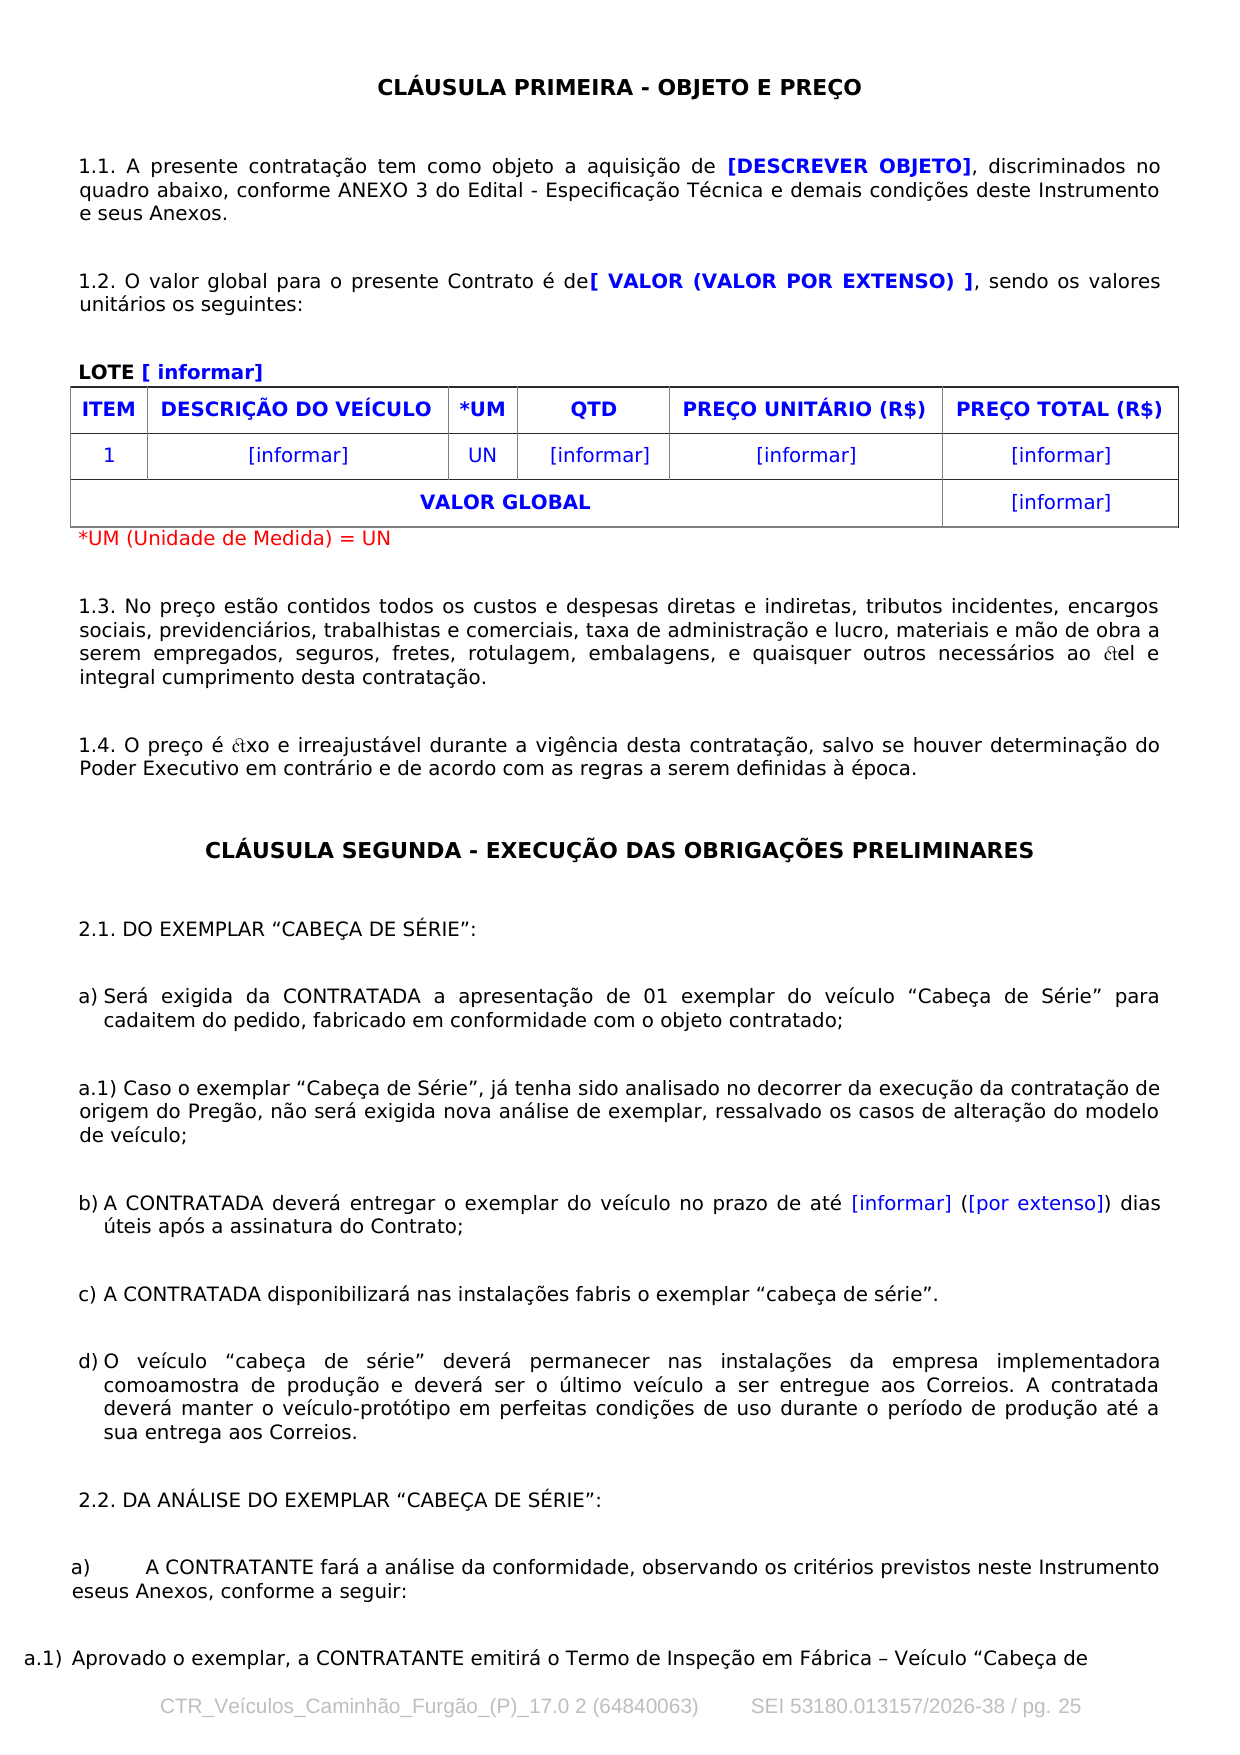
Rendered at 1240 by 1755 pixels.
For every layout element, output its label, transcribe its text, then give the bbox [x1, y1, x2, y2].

list A CONTRATANTE fará a análise da conformidade, observando os critérios previstos neste Instrumento eseus Anexos, conforme a seguir: [71, 1556, 1161, 1603]
table_cell [informar] [148, 434, 448, 479]
text 1.4. O preço é xo e irreajustável durante a vigência desta contratação, salvo se houver determinação do Poder Executivo em contrário e de acordo com as regras a serem definidas à época. [78, 734, 1161, 780]
text *UM (Unidade de Medida) = UN [78, 528, 1168, 550]
list O veículo “cabeça de série” deverá permanecer nas instalações da empresa implementadora comoamostra de produção e deverá ser o último veículo a ser entregue aos Correios. A contratada deverá manter o veículo-protótipo em perfeitas condições de uso durante o período de produção até a sua entrega aos Correios. [78, 1350, 1161, 1444]
table_cell 1 [71, 434, 147, 479]
table_header *UM [449, 388, 517, 433]
table_header ITEM [71, 388, 147, 433]
table_cell [informar] [943, 480, 1178, 526]
table_header DESCRIÇÃO DO VEÍCULO [148, 388, 448, 433]
text 2.1. DO EXEMPLAR “CABEÇA DE SÉRIE”: [78, 918, 1161, 941]
text 1.1. A presente contratação tem como objeto a aquisição de [DESCREVER OBJETO], discriminados no quadro abaixo, conforme ANEXO 3 do Edital - Especificação Técnica e demais condições deste Instrumento e seus Anexos. [78, 155, 1161, 225]
text 1.3. No preço estão contidos todos os custos e despesas diretas e indiretas, tributos incidentes, encargos sociais, previdenciários, trabalhistas e comerciais, taxa de administração e lucro, materiais e mão de obra a serem empregados, seguros, fretes, rotulagem, embalagens, e quaisquer outros necessários ao el e integral cumprimento desta contratação. [78, 595, 1161, 689]
table_cell [670, 480, 942, 526]
text 2.2. DA ANÁLISE DO EXEMPLAR “CABEÇA DE SÉRIE”: [78, 1489, 1161, 1512]
table_header PREÇO TOTAL (R$) [943, 388, 1178, 433]
table_cell VALOR GLOBAL [148, 480, 669, 526]
text LOTE [ informar] [78, 361, 1168, 384]
table_cell [71, 480, 148, 526]
list A CONTRATADA deverá entregar o exemplar do veículo no prazo de até [informar] ([por extenso]) dias úteis após a assinatura do Contrato; [78, 1192, 1161, 1238]
table_cell [informar] [943, 434, 1178, 479]
text 1.2. O valor global para o presente Contrato é de[ VALOR (VALOR POR EXTENSO) ], sendo os valores unitários os seguintes: [78, 270, 1161, 317]
table_cell UN [449, 434, 517, 479]
table_cell [informar] [670, 434, 942, 479]
table_header QTD [518, 388, 669, 433]
subtitle CLÁUSULA SEGUNDA - EXECUÇÃO DAS OBRIGAÇÕES PRELIMINARES [73, 838, 1166, 863]
text a.1) Caso o exemplar “Cabeça de Série”, já tenha sido analisado no decorrer da execução da contratação de origem do Pregão, não será exigida nova análise de exemplar, ressalvado os casos de alteração do modelo de veículo; [78, 1077, 1161, 1147]
list A CONTRATADA disponibilizará nas instalações fabris o exemplar “cabeça de série”. [78, 1283, 1161, 1306]
subtitle CLÁUSULA PRIMEIRA - OBJETO E PREÇO [73, 75, 1166, 101]
list Será exigida da CONTRATADA a apresentação de 01 exemplar do veículo “Cabeça de Série” para cadaitem do pedido, fabricado em conformidade com o objeto contratado; [78, 986, 1161, 1032]
list Aprovado o exemplar, a CONTRATANTE emitirá o Termo de Inspeção em Fábrica – Veículo “Cabeça de [23, 1647, 1161, 1670]
table_header PREÇO UNITÁRIO (R$) [670, 388, 942, 433]
table_cell [informar] [518, 434, 669, 479]
